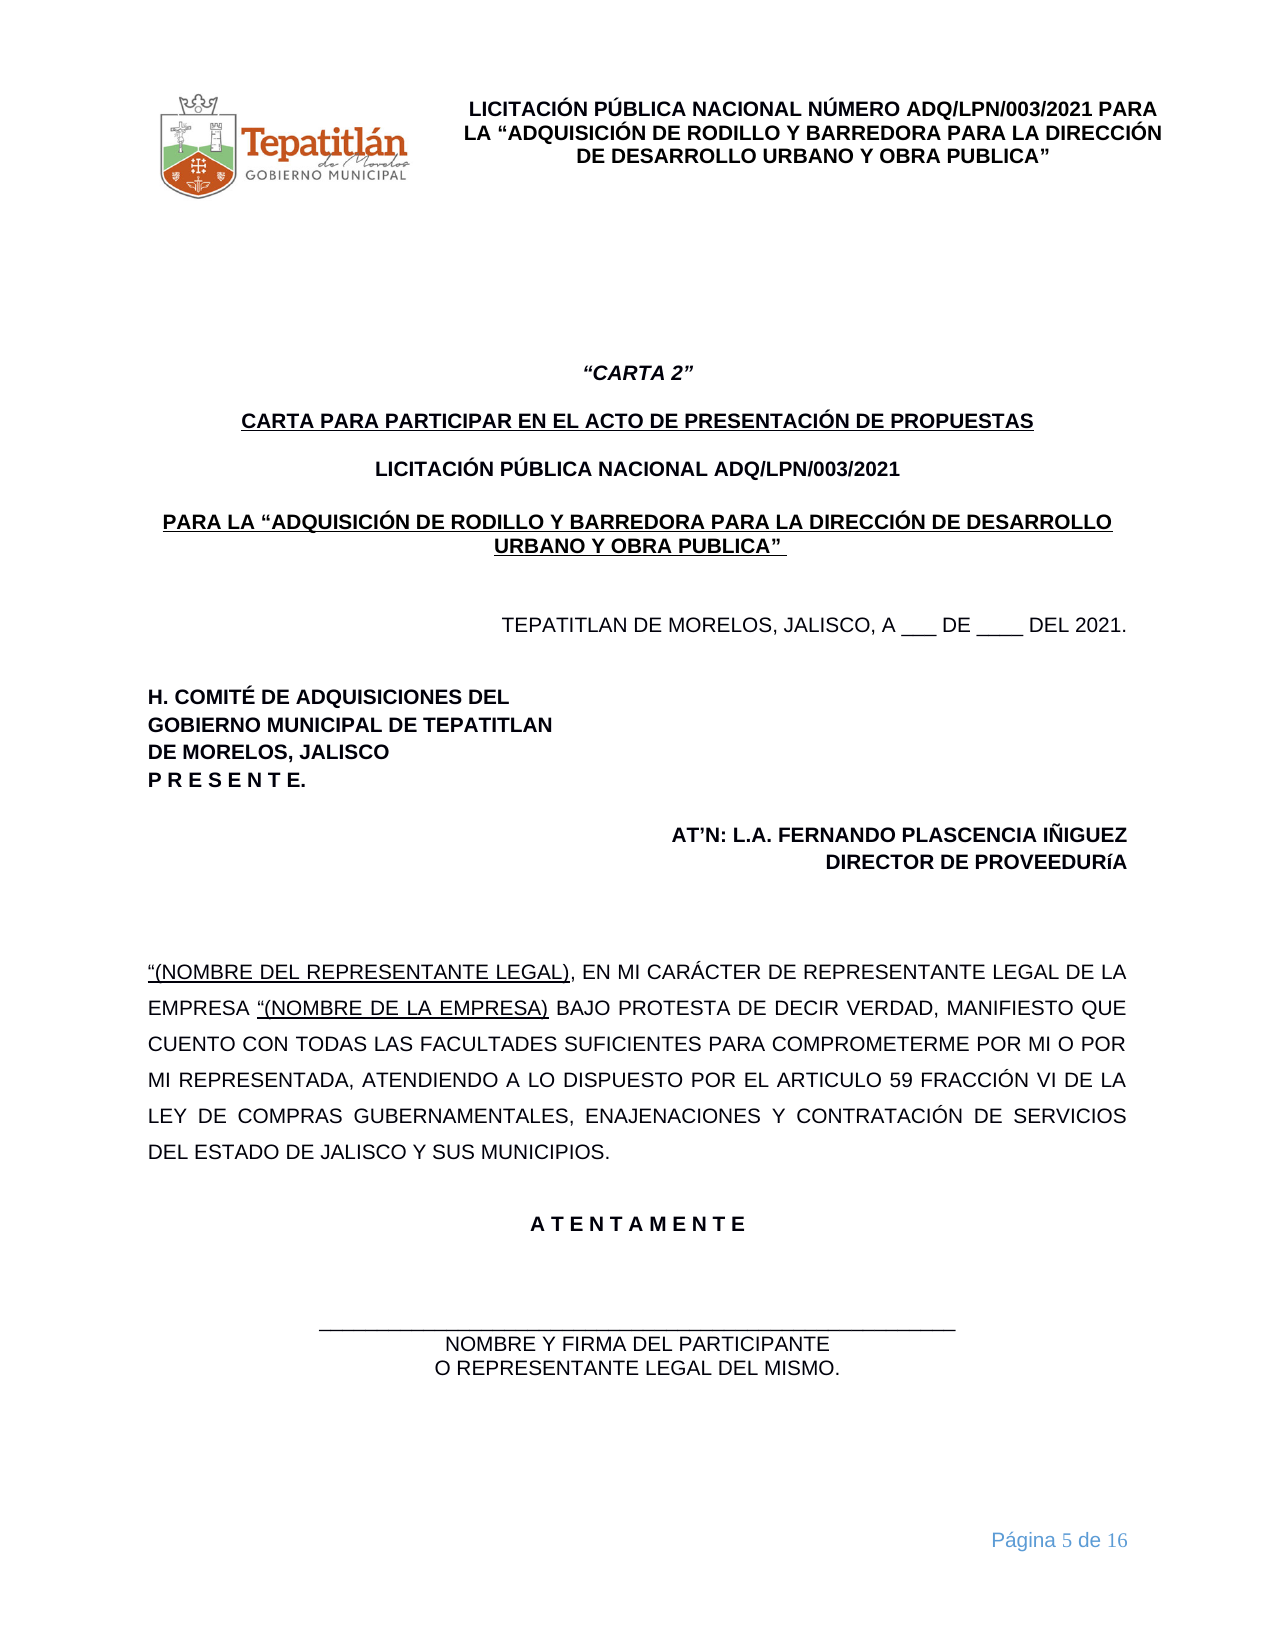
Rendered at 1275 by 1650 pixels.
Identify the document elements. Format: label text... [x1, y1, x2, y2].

text NOMBRE Y FIRMA DEL PARTICIPANTE [148, 1332, 1127, 1356]
text H. COMITÉ DE ADQUISICIONES DEL [148, 685, 1127, 709]
text CARTA PARA PARTICIPAR EN EL ACTO DE PRESENTACIÓN DE PROPUESTAS [148, 409, 1127, 433]
text AT’N: L.A. FERNANDO PLASCENCIA IÑIGUEZ [148, 823, 1127, 847]
text PARA LA “ADQUISICIÓN DE RODILLO Y BARREDORA PARA LA DIRECCIÓN DE DESARROLLO URBANO Y OBRA PUBLICA” [148, 510, 1127, 558]
text DE MORELOS, JALISCO [148, 740, 1127, 764]
text _______________________________________________________ [148, 1308, 1127, 1332]
text P R E S E N T E. [148, 768, 1127, 792]
text “(NOMBRE DEL REPRESENTANTE LEGAL), EN MI CARÁCTER DE REPRESENTANTE LEGAL DE LA EMPRESA “(NOMBRE DE LA EMPRESA) BAJO PROTESTA DE DECIR VERDAD, MANIFIESTO QUE CUENTO CON TODAS LAS FACULTADES SUFICIENTES PARA COMPROMETERME POR MI O POR MI REPRESENTADA, ATENDIENDO A LO DISPUESTO POR EL ARTICULO 59 FRACCIÓN VI DE LA LEY DE COMPRAS GUBERNAMENTALES, ENAJENACIONES Y CONTRATACIÓN DE SERVICIOS DEL ESTADO DE JALISCO Y SUS MUNICIPIOS. [148, 960, 1127, 1164]
text O REPRESENTANTE LEGAL DEL MISMO. [148, 1356, 1127, 1379]
picture [148, 93, 426, 208]
text DIRECTOR DE PROVEEDURíA [148, 850, 1127, 874]
text LICITACIÓN PÚBLICA NACIONAL ADQ/LPN/003/2021 [148, 457, 1127, 481]
text TEPATITLAN DE MORELOS, JALISCO, A ___ DE ____ DEL 2021. [148, 613, 1127, 637]
text A T E N T A M E N T E [148, 1212, 1127, 1236]
text GOBIERNO MUNICIPAL DE TEPATITLAN [148, 713, 1127, 737]
text “CARTA 2” [148, 361, 1127, 385]
